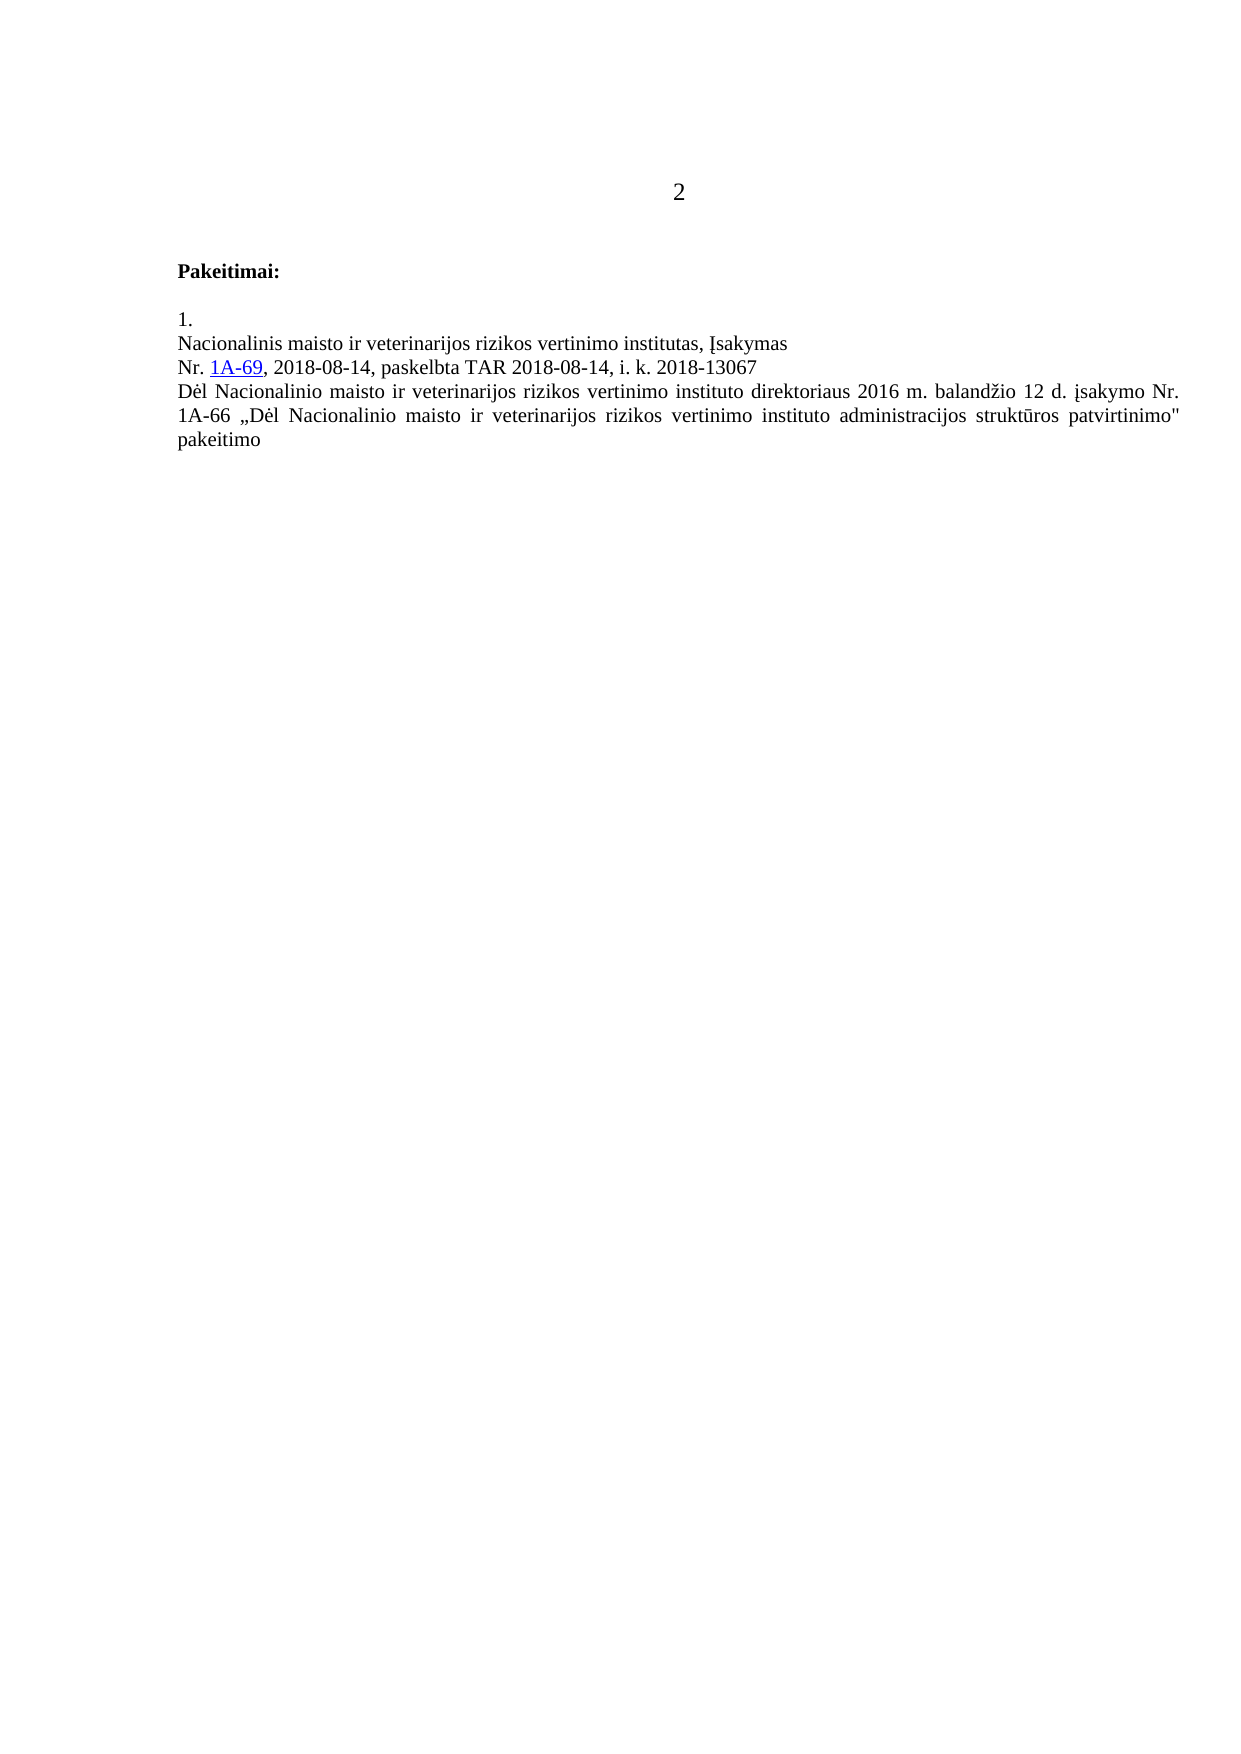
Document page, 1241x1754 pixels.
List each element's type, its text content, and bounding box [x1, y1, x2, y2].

text Nr. 1A-69, 2018-08-14, paskelbta TAR 2018-08-14, i. k. 2018-13067 [177, 355, 1181, 379]
text Nacionalinis maisto ir veterinarijos rizikos vertinimo institutas, Įsakymas [177, 331, 1181, 355]
text Dėl Nacionalinio maisto ir veterinarijos rizikos vertinimo instituto direktoriaus 2016 m. balandžio 12 d. įsakymo Nr. 1A-66 „Dėl Nacionalinio maisto ir veterinarijos rizikos vertinimo instituto administracijos struktūros patvirtinimo" pakeitimo [177, 379, 1181, 451]
text 1. [177, 307, 1181, 331]
text Pakeitimai: [177, 259, 1181, 283]
